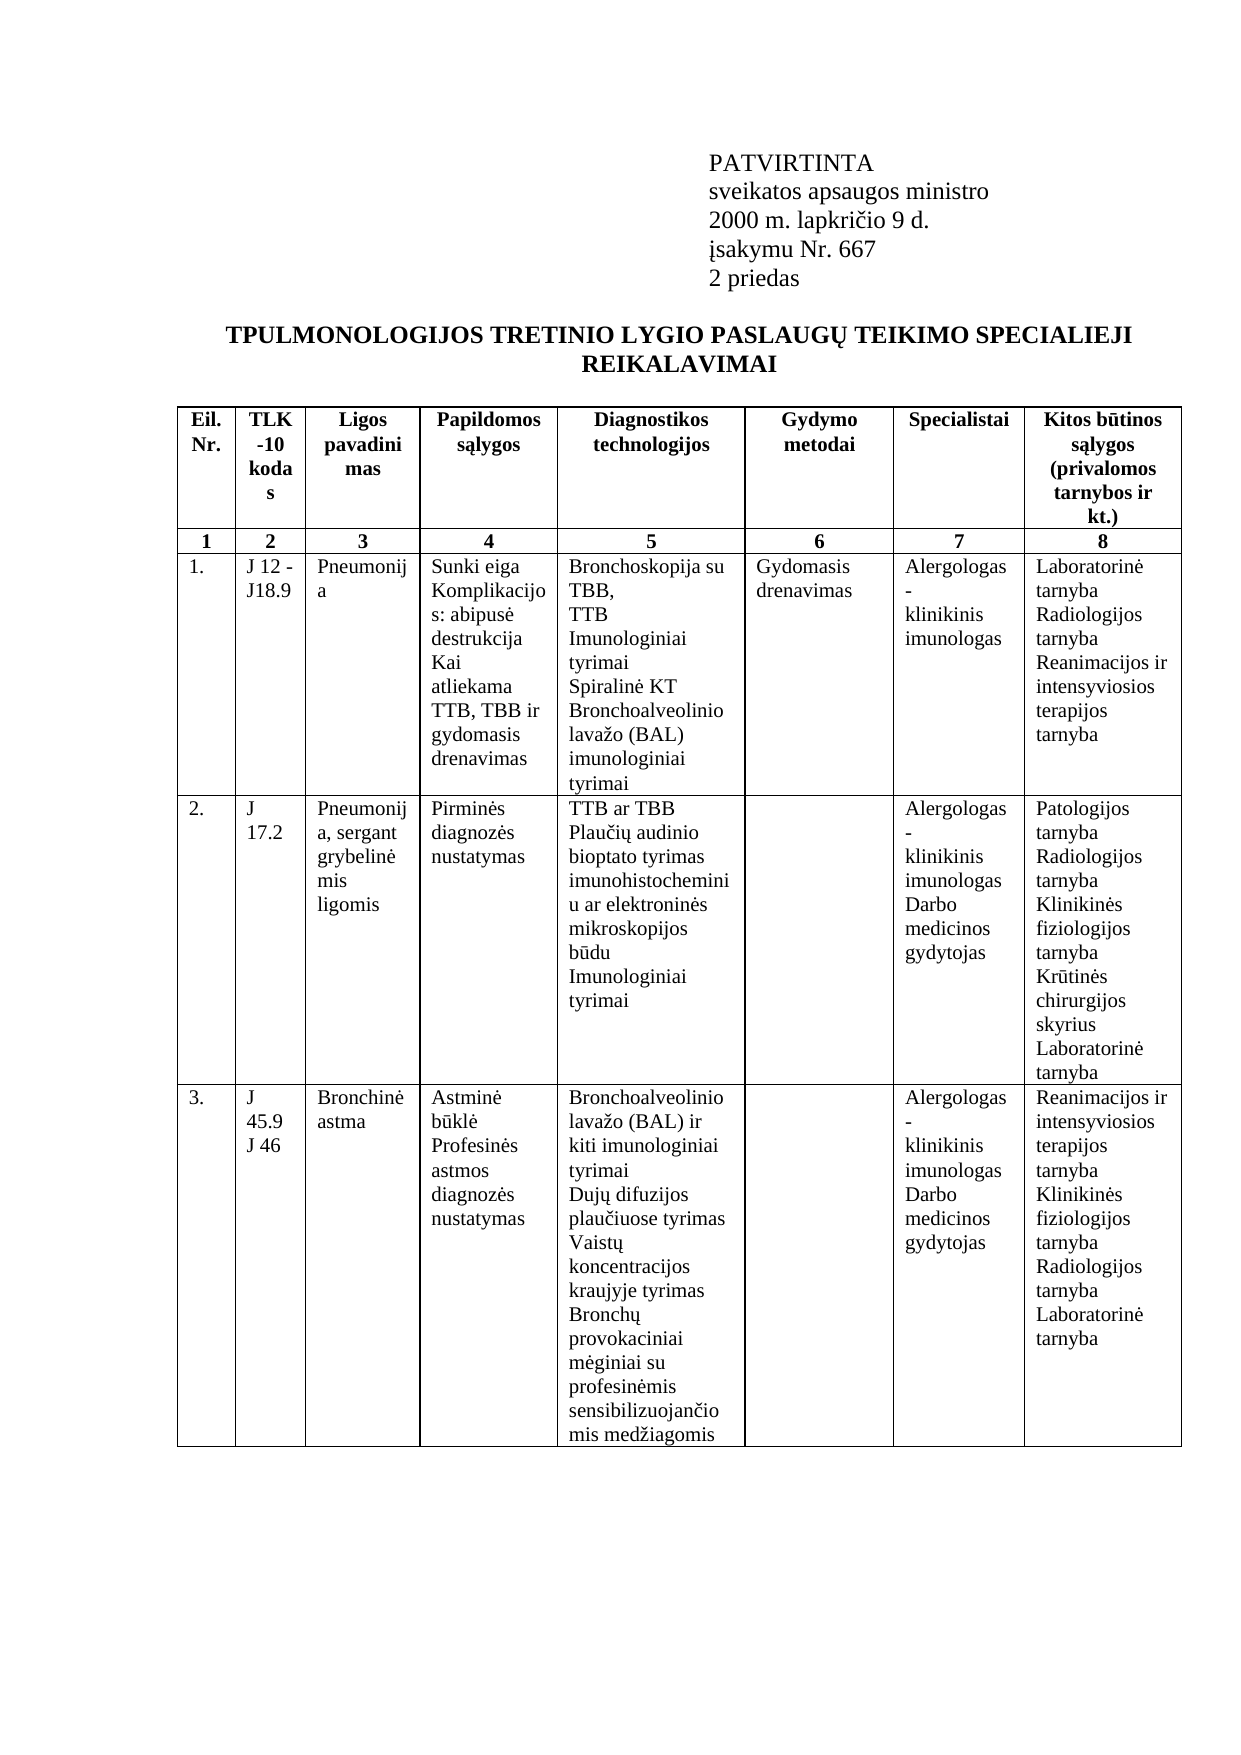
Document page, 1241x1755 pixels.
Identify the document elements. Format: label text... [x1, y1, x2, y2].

text sveikatos apsaugos ministro [177, 176, 1181, 205]
table_cell 7 [894, 529, 1024, 553]
table_header Papildomos sąlygos [421, 408, 557, 528]
table_header Eil. Nr. [178, 408, 235, 528]
table_header TLK -10 kodas [236, 408, 305, 528]
table_cell 6 [746, 529, 893, 553]
table_cell Laboratorinė tarnyba Radiologijos tarnyba Reanimacijos ir intensyviosios terapijos tarnyba [1025, 554, 1181, 794]
text 2 priedas [177, 263, 1181, 291]
table_cell 2. [178, 796, 235, 1084]
table_cell Sunki eiga Komplikacijos: abipusė destrukcija Kai atliekama TTB, TBB ir gydomasis drenavimas [421, 554, 557, 794]
table_cell 5 [558, 529, 744, 553]
table_cell Gydomasis drenavimas [746, 554, 893, 794]
text PATVIRTINTA [709, 148, 1181, 176]
table_cell Alergologas- klinikinis imunologas Darbo medicinos gydytojas [894, 1085, 1024, 1446]
table_cell J 12 - J18.9 [236, 554, 305, 794]
table_cell 4 [421, 529, 557, 553]
table_cell Reanimacijos ir intensyviosios terapijos tarnyba Klinikinės fiziologijos tarnyba Radiologijos tarnyba Laboratorinė tarnyba [1025, 1085, 1181, 1446]
table_cell Pneumonija, sergant grybelinėmis ligomis [306, 796, 419, 1084]
table_cell Bronchinė astma [306, 1085, 419, 1446]
table_cell Pneumonija [306, 554, 419, 794]
table_cell Pirminės diagnozės nustatymas [421, 796, 557, 1084]
table_header Gydymo metodai [746, 408, 893, 528]
table_cell [746, 1085, 893, 1446]
table_cell Patologijos tarnyba Radiologijos tarnyba Klinikinės fiziologijos tarnyba Krūtinės chirurgijos skyrius Laboratorinė tarnyba [1025, 796, 1181, 1084]
table_header Diagnostikos technologijos [558, 408, 744, 528]
table_cell 1. [178, 554, 235, 794]
table_cell Astminė būklė Profesinės astmos diagnozės nustatymas [421, 1085, 557, 1446]
table_cell Alergologas- klinikinis imunologas Darbo medicinos gydytojas [894, 796, 1024, 1084]
table_cell J 45.9 J 46 [236, 1085, 305, 1446]
table_cell TTB ar TBB Plaučių audinio bioptato tyrimas imunohistocheminiu ar elektroninės mikroskopijos būdu Imunologiniai tyrimai [558, 796, 744, 1084]
text 2000 m. lapkričio 9 d. [177, 205, 1181, 234]
table_cell 1 [178, 529, 235, 553]
table_cell J 17.2 [236, 796, 305, 1084]
table_cell Bronchoskopija su TBB, TTB Imunologiniai tyrimai Spiralinė KT Bronchoalveolinio lavažo (BAL) imunologiniai tyrimai [558, 554, 744, 794]
table_cell 2 [236, 529, 305, 553]
table_cell [746, 796, 893, 1084]
table_header Ligos pavadinimas [306, 408, 419, 528]
text įsakymu Nr. 667 [177, 234, 1181, 263]
table_cell 3 [306, 529, 419, 553]
table_cell Bronchoalveolinio lavažo (BAL) ir kiti imunologiniai tyrimai Dujų difuzijos plaučiuose tyrimas Vaistų koncentracijos kraujyje tyrimas Bronchų provokaciniai mėginiai su profesinėmis sensibilizuojančiomis medžiagomis [558, 1085, 744, 1446]
text TPULMONOLOGIJOS TRETINIO LYGIO PASLAUGŲ TEIKIMO SPECIALIEJI REIKALAVIMAI [177, 320, 1181, 378]
table_cell Alergologas- klinikinis imunologas [894, 554, 1024, 794]
table_cell 8 [1025, 529, 1181, 553]
table_header Kitos būtinos sąlygos (privalomos tarnybos ir kt.) [1025, 408, 1181, 528]
table_header Specialistai [894, 408, 1024, 528]
table_cell 3. [178, 1085, 235, 1446]
